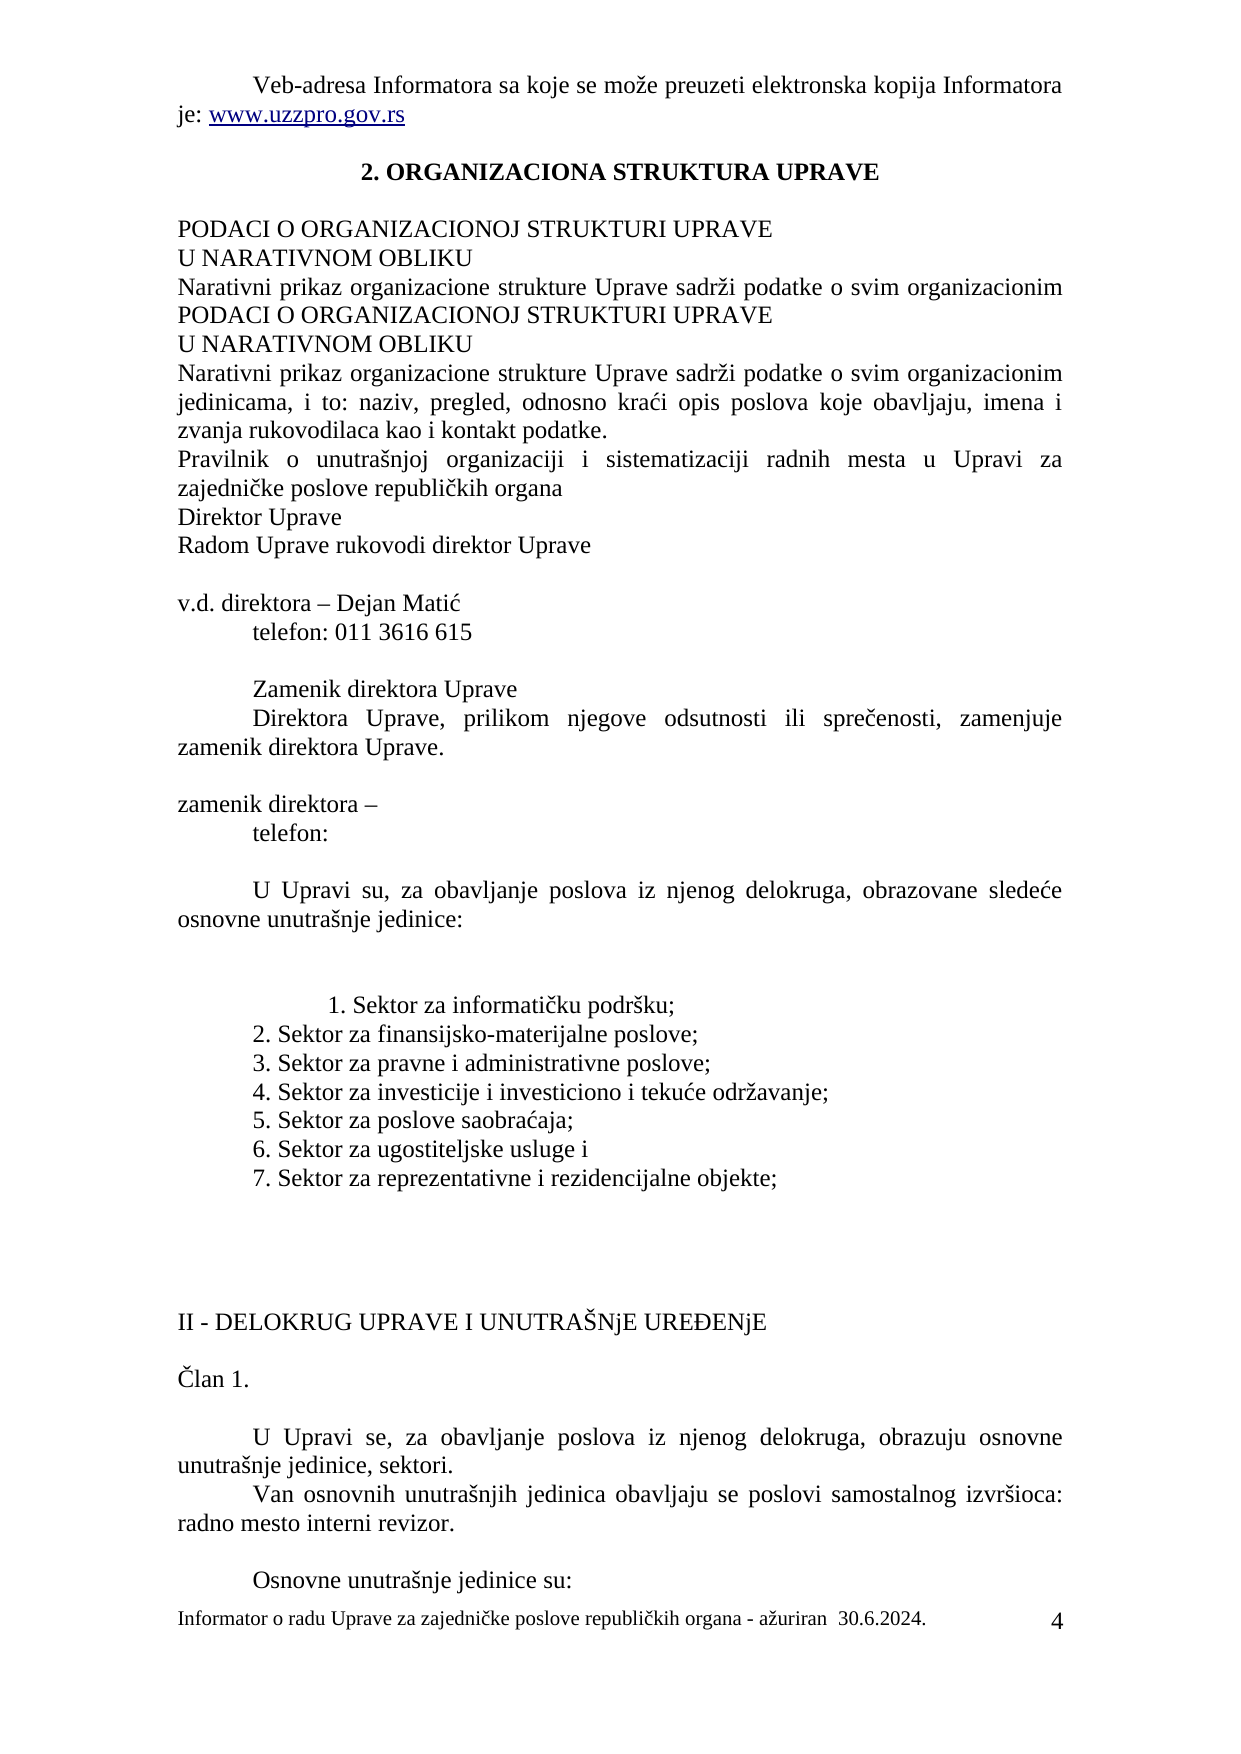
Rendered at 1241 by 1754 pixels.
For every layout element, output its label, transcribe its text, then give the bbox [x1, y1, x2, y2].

subtitle Radom Uprave rukovodi direktor Uprave [177, 530, 1063, 559]
subtitle 1. Sektor za informatičku podršku; [177, 990, 1063, 1019]
subtitle Veb-adresa Informatora sa koje se može preuzeti elektronska kopija Informatora je: www.uzzpro.gov.rs [177, 70, 1063, 128]
subtitle II - DELOKRUG UPRAVE I UNUTRAŠNjE UREĐENjE [177, 1307, 1063, 1335]
subtitle 5. Sektor za poslove saobraćaja; [177, 1105, 1063, 1134]
subtitle PODACI O ORGANIZACIONOJ STRUKTURI UPRAVE [177, 214, 1063, 243]
subtitle U Upravi su, za obavljanje poslova iz njenog delokruga, obrazovane sledeće osnovne unutrašnje jedinice: [177, 875, 1063, 933]
subtitle 6. Sektor za ugostiteljske usluge i [177, 1134, 1063, 1163]
subtitle Narativni prikaz organizacione strukture Uprave sadrži podatke o svim organizacionim PODACI O ORGANIZACIONOJ STRUKTURI UPRAVE [177, 272, 1063, 329]
subtitle telefon: [177, 818, 1063, 847]
subtitle Narativni prikaz organizacione strukture Uprave sadrži podatke o svim organizacionim jedinicama, i to: naziv, pregled, odnosno kraći opis poslova koje obavljaju, imena i zvanja rukovodilaca kao i kontakt podatke. [177, 358, 1063, 444]
subtitle 4. Sektor za investicije i investiciono i tekuće održavanje; [177, 1077, 1063, 1105]
subtitle Van osnovnih unutrašnjih jedinica obavljaju se poslovi samostalnog izvršioca: radno mesto interni revizor. [177, 1479, 1063, 1537]
subtitle zamenik direktora – [177, 789, 1063, 818]
subtitle U NARATIVNOM OBLIKU [177, 329, 1063, 358]
subtitle telefon: 011 3616 615 [177, 617, 1063, 645]
subtitle Direktor Uprave [177, 502, 1063, 530]
subtitle U NARATIVNOM OBLIKU [177, 243, 1063, 272]
subtitle Osnovne unutrašnje jedinice su: [177, 1565, 1063, 1594]
subtitle Pravilnik o unutrašnjoj organizaciji i sistematizaciji radnih mesta u Upravi za zajedničke poslove republičkih organa [177, 444, 1063, 502]
subtitle Član 1. [177, 1364, 1063, 1393]
subtitle Direktora Uprave, prilikom njegove odsutnosti ili sprečenosti, zamenjuje zamenik direktora Uprave. [177, 703, 1063, 760]
subtitle U Upravi se, za obavljanje poslova iz njenog delokruga, obrazuju osnovne unutrašnje jedinice, sektori. [177, 1422, 1063, 1479]
subtitle 2. Sektor za finansijsko-materijalne poslove; [177, 1019, 1063, 1048]
subtitle Zamenik direktora Uprave [177, 674, 1063, 703]
subtitle v.d. direktora – Dejan Matić [177, 588, 1063, 617]
subtitle 7. Sektor za reprezentativne i rezidencijalne objekte; [177, 1163, 1063, 1192]
subtitle 3. Sektor za pravne i administrativne poslove; [177, 1048, 1063, 1077]
subtitle 2. ORGANIZACIONA STRUKTURA UPRAVE [177, 157, 1063, 185]
